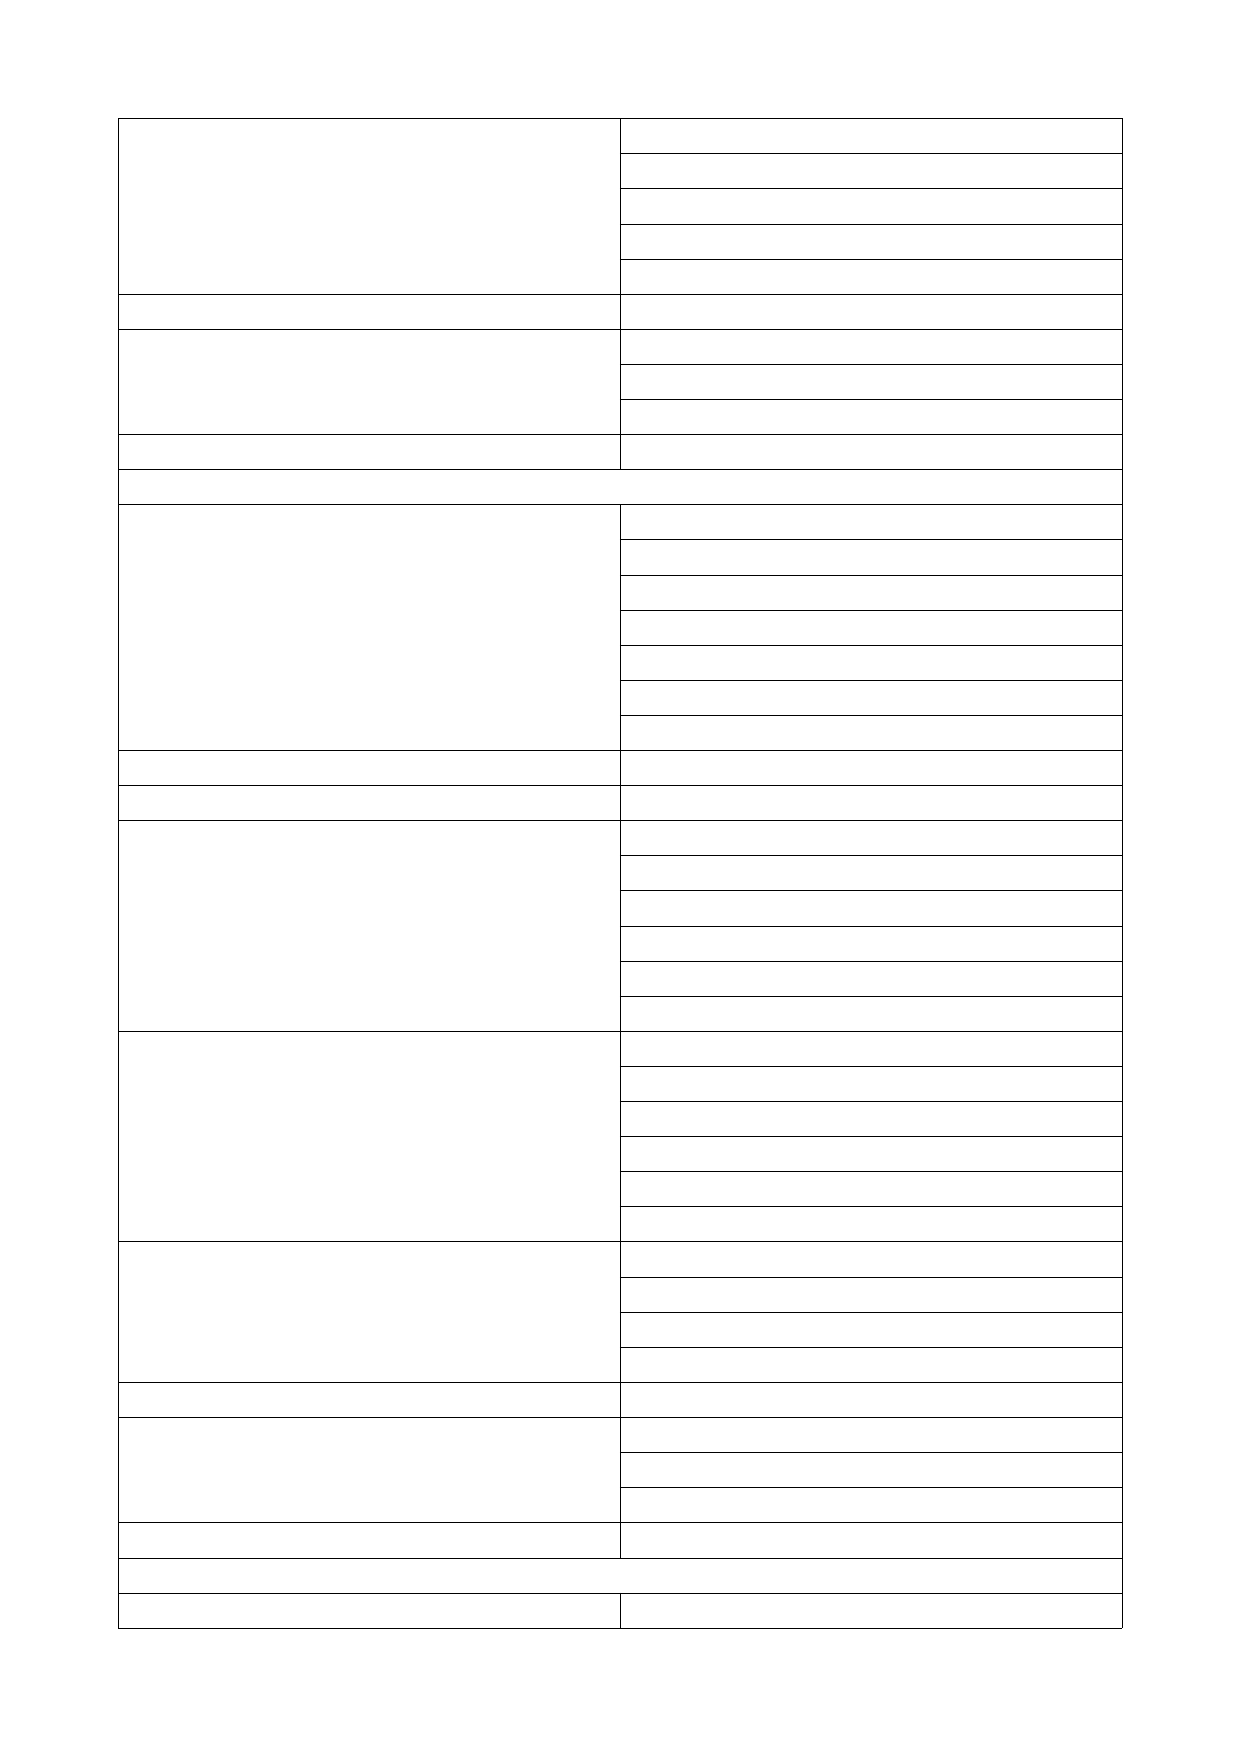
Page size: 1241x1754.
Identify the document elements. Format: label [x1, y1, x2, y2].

table_cell [119, 435, 620, 469]
table_cell [621, 1523, 1122, 1557]
table_cell [621, 365, 1122, 399]
table_cell [621, 576, 1122, 609]
table_cell [621, 1594, 1122, 1628]
table_cell [621, 962, 1122, 996]
table_cell [621, 1418, 1122, 1452]
table_cell [621, 1348, 1122, 1382]
table_cell [621, 1102, 1122, 1136]
table_cell [621, 330, 1122, 364]
table_cell [621, 154, 1122, 188]
table_cell [621, 1032, 1122, 1066]
table_cell [621, 891, 1122, 926]
table_cell [119, 505, 620, 750]
table_cell [621, 751, 1122, 785]
table_cell [621, 260, 1122, 294]
table_cell [621, 927, 1122, 961]
table_cell [621, 119, 1122, 153]
table_cell [621, 1383, 1122, 1417]
table_cell [621, 189, 1122, 223]
table_cell [119, 751, 620, 785]
table_cell [119, 1418, 620, 1522]
table_cell [621, 435, 1122, 469]
table_cell [119, 119, 620, 294]
table_cell [621, 1207, 1122, 1241]
table_cell [621, 1242, 1122, 1277]
table_cell [621, 1278, 1122, 1312]
table_cell [119, 1594, 620, 1628]
table_cell [119, 295, 620, 329]
table_cell [119, 786, 620, 820]
table_cell [621, 611, 1122, 645]
table_cell [621, 997, 1122, 1031]
table_cell [621, 856, 1122, 890]
table_cell [621, 295, 1122, 329]
table_cell [119, 1242, 620, 1382]
table_cell [119, 1032, 620, 1241]
table_cell [621, 681, 1122, 715]
table_cell [119, 1559, 1122, 1592]
table_cell [621, 1313, 1122, 1347]
table_cell [119, 330, 620, 434]
table_cell [621, 400, 1122, 434]
table_cell [621, 716, 1122, 750]
table_cell [621, 540, 1122, 574]
table_cell [621, 225, 1122, 258]
table_cell [621, 1488, 1122, 1522]
table_cell [621, 1172, 1122, 1206]
table_cell [621, 1137, 1122, 1171]
table_cell [621, 821, 1122, 855]
table_cell [119, 821, 620, 1031]
table_cell [621, 1067, 1122, 1101]
table_cell [621, 1453, 1122, 1487]
table_cell [621, 505, 1122, 539]
table_cell [119, 470, 1122, 504]
table_cell [621, 786, 1122, 820]
table_cell [621, 646, 1122, 680]
table_cell [119, 1383, 620, 1417]
table_cell [119, 1523, 620, 1557]
